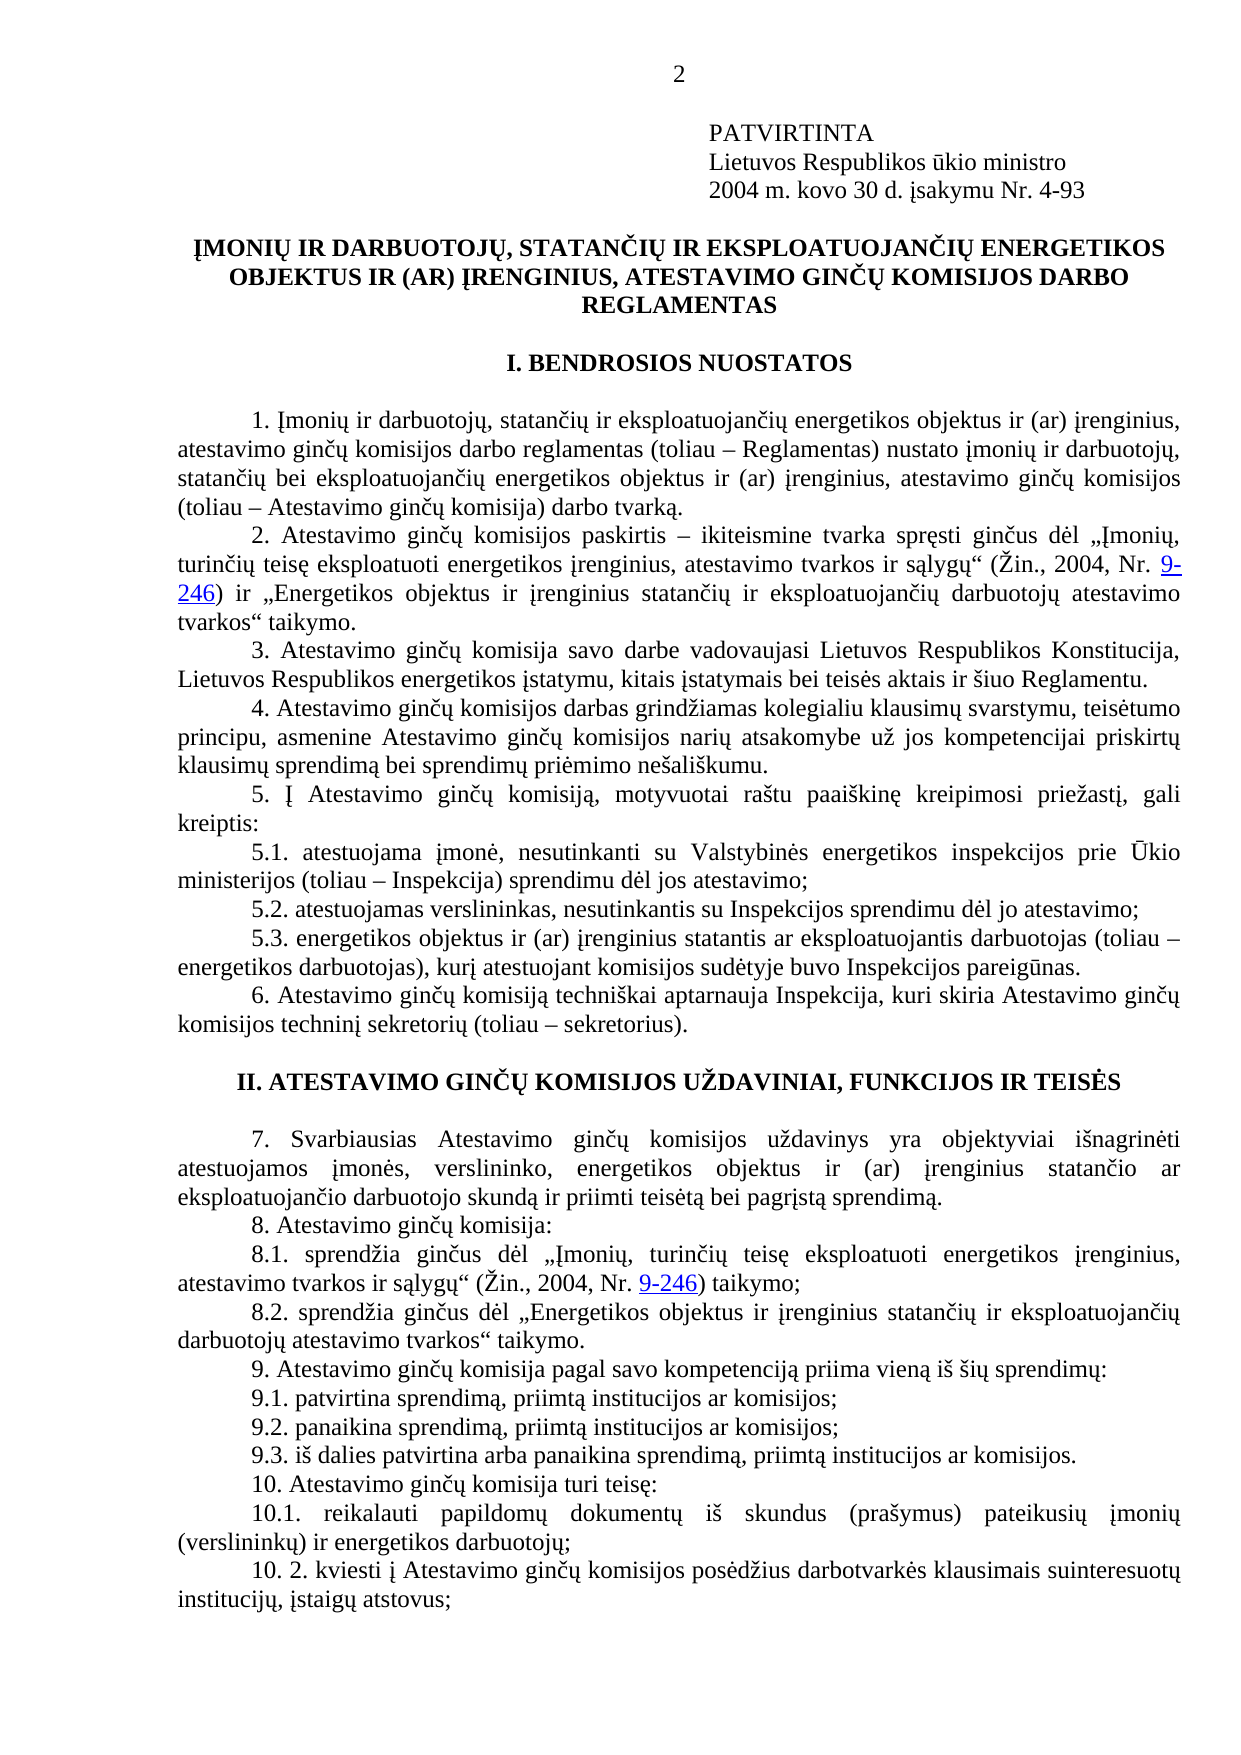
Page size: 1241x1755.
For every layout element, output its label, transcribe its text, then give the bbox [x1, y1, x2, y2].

text 6. Atestavimo ginčų komisiją techniškai aptarnauja Inspekcija, kuri skiria Atestavimo ginčų komisijos techninį sekretorių (toliau – sekretorius). [177, 981, 1181, 1038]
text 10. Atestavimo ginčų komisija turi teisę: [177, 1469, 1181, 1498]
text 5.1. atestuojama įmonė, nesutinkanti su Valstybinės energetikos inspekcijos prie Ūkio ministerijos (toliau – Inspekcija) sprendimu dėl jos atestavimo; [177, 837, 1181, 894]
text Lietuvos Respublikos ūkio ministro [177, 147, 1181, 176]
text 2. Atestavimo ginčų komisijos paskirtis – ikiteismine tvarka spręsti ginčus dėl „Įmonių, turinčių teisę eksploatuoti energetikos įrenginius, atestavimo tvarkos ir sąlygų“ (Žin., 2004, Nr. 9-246) ir „Energetikos objektus ir įrenginius statančių ir eksploatuojančių darbuotojų atestavimo tvarkos“ taikymo. [177, 521, 1181, 636]
text 1. Įmonių ir darbuotojų, statančių ir eksploatuojančių energetikos objektus ir (ar) įrenginius, atestavimo ginčų komisijos darbo reglamentas (toliau – Reglamentas) nustato įmonių ir darbuotojų, statančių bei eksploatuojančių energetikos objektus ir (ar) įrenginius, atestavimo ginčų komisijos (toliau – Atestavimo ginčų komisija) darbo tvarką. [177, 406, 1181, 521]
text 9.2. panaikina sprendimą, priimtą institucijos ar komisijos; [177, 1412, 1181, 1441]
text 9. Atestavimo ginčų komisija pagal savo kompetenciją priima vieną iš šių sprendimų: [177, 1354, 1181, 1383]
text 8. Atestavimo ginčų komisija: [177, 1211, 1181, 1239]
text II. atestavimo ginčų KOMISIJOS UŽDAVINIAI, funkcijos IR TEISĖS [177, 1067, 1181, 1096]
text įmonių ir darbuotojų, statančių ir eksploatuojančių energetikos objektus ir (ar) įrenginius, ATESTAVIMO GINČŲ KOMISIJOS DARBO reglamentas [177, 233, 1181, 319]
text 10. 2. kviesti į Atestavimo ginčų komisijos posėdžius darbotvarkės klausimais suinteresuotų institucijų, įstaigų atstovus; [177, 1556, 1181, 1613]
text 5. Į Atestavimo ginčų komisiją, motyvuotai raštu paaiškinę kreipimosi priežastį, gali kreiptis: [177, 779, 1181, 837]
text 9.3. iš dalies patvirtina arba panaikina sprendimą, priimtą institucijos ar komisijos. [177, 1441, 1181, 1469]
text 3. Atestavimo ginčų komisija savo darbe vadovaujasi Lietuvos Respublikos Konstitucija, Lietuvos Respublikos energetikos įstatymu, kitais įstatymais bei teisės aktais ir šiuo Reglamentu. [177, 636, 1181, 693]
text 2004 m. kovo 30 d. įsakymu Nr. 4-93 [177, 176, 1181, 204]
text 10.1. reikalauti papildomų dokumentų iš skundus (prašymus) pateikusių įmonių (verslininkų) ir energetikos darbuotojų; [177, 1498, 1181, 1556]
text 9.1. patvirtina sprendimą, priimtą institucijos ar komisijos; [177, 1383, 1181, 1412]
text 4. Atestavimo ginčų komisijos darbas grindžiamas kolegialiu klausimų svarstymu, teisėtumo principu, asmenine Atestavimo ginčų komisijos narių atsakomybe už jos kompetencijai priskirtų klausimų sprendimą bei sprendimų priėmimo nešališkumu. [177, 693, 1181, 779]
text 7. Svarbiausias Atestavimo ginčų komisijos uždavinys yra objektyviai išnagrinėti atestuojamos įmonės, verslininko, energetikos objektus ir (ar) įrenginius statančio ar eksploatuojančio darbuotojo skundą ir priimti teisėtą bei pagrįstą sprendimą. [177, 1124, 1181, 1211]
text I. BENDROSIOS NUOSTATOS [177, 348, 1181, 377]
text 8.2. sprendžia ginčus dėl „Energetikos objektus ir įrenginius statančių ir eksploatuojančių darbuotojų atestavimo tvarkos“ taikymo. [177, 1297, 1181, 1354]
text 8.1. sprendžia ginčus dėl „Įmonių, turinčių teisę eksploatuoti energetikos įrenginius, atestavimo tvarkos ir sąlygų“ (Žin., 2004, Nr. 9-246) taikymo; [177, 1239, 1181, 1297]
text 5.2. atestuojamas verslininkas, nesutinkantis su Inspekcijos sprendimu dėl jo atestavimo; [177, 894, 1181, 923]
text PATVIRTINTA [709, 118, 1181, 147]
text 5.3. energetikos objektus ir (ar) įrenginius statantis ar eksploatuojantis darbuotojas (toliau – energetikos darbuotojas), kurį atestuojant komisijos sudėtyje buvo Inspekcijos pareigūnas. [177, 923, 1181, 981]
